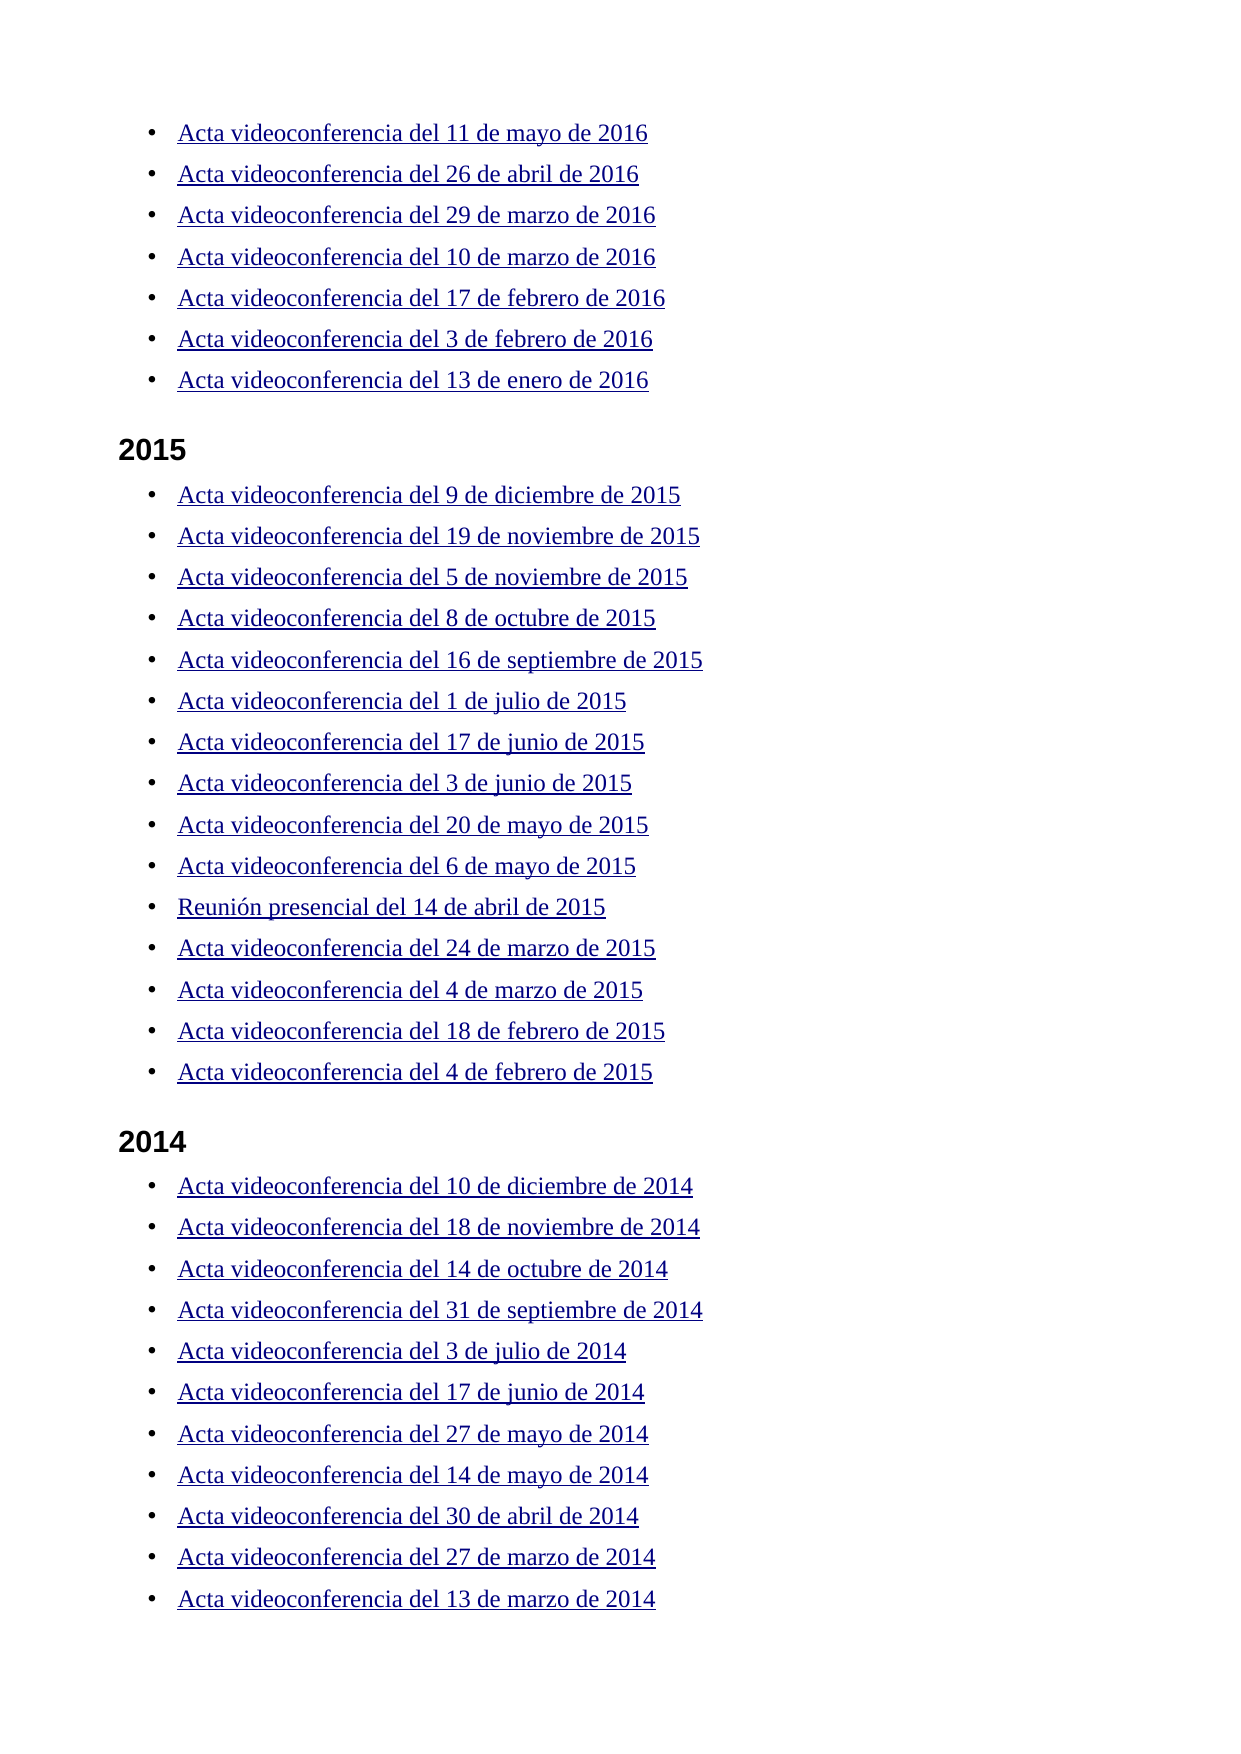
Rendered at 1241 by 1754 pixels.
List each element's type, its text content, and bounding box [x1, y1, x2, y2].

list Acta videoconferencia del 27 de mayo de 2014 [148, 1419, 1122, 1447]
list Acta videoconferencia del 8 de octubre de 2015 [148, 603, 1122, 632]
list Acta videoconferencia del 13 de marzo de 2014 [148, 1584, 1122, 1612]
list Acta videoconferencia del 5 de noviembre de 2015 [148, 562, 1122, 591]
list Acta videoconferencia del 30 de abril de 2014 [148, 1501, 1122, 1530]
list Acta videoconferencia del 9 de diciembre de 2015 [148, 480, 1122, 508]
list Acta videoconferencia del 16 de septiembre de 2015 [148, 645, 1122, 673]
list Acta videoconferencia del 17 de febrero de 2016 [148, 283, 1122, 312]
list Acta videoconferencia del 31 de septiembre de 2014 [148, 1295, 1122, 1324]
list Acta videoconferencia del 13 de enero de 2016 [148, 366, 1122, 394]
list Acta videoconferencia del 24 de marzo de 2015 [148, 933, 1122, 962]
list Acta videoconferencia del 3 de julio de 2014 [148, 1336, 1122, 1365]
list Acta videoconferencia del 10 de diciembre de 2014 [148, 1171, 1122, 1200]
list Acta videoconferencia del 14 de mayo de 2014 [148, 1460, 1122, 1489]
list Acta videoconferencia del 11 de mayo de 2016 [148, 118, 1122, 147]
subtitle 2014 [118, 1123, 1122, 1159]
list Acta videoconferencia del 17 de junio de 2015 [148, 727, 1122, 756]
list Acta videoconferencia del 29 de marzo de 2016 [148, 201, 1122, 229]
subtitle 2015 [118, 432, 1122, 467]
list Acta videoconferencia del 4 de marzo de 2015 [148, 975, 1122, 1003]
list Acta videoconferencia del 4 de febrero de 2015 [148, 1057, 1122, 1086]
list Acta videoconferencia del 10 de marzo de 2016 [148, 242, 1122, 271]
list Acta videoconferencia del 14 de octubre de 2014 [148, 1254, 1122, 1282]
list Acta videoconferencia del 27 de marzo de 2014 [148, 1542, 1122, 1571]
list Acta videoconferencia del 20 de mayo de 2015 [148, 810, 1122, 838]
list Acta videoconferencia del 3 de junio de 2015 [148, 768, 1122, 797]
list Acta videoconferencia del 6 de mayo de 2015 [148, 851, 1122, 880]
list Reunión presencial del 14 de abril de 2015 [148, 892, 1122, 921]
list Acta videoconferencia del 3 de febrero de 2016 [148, 324, 1122, 353]
list Acta videoconferencia del 18 de noviembre de 2014 [148, 1212, 1122, 1241]
list Acta videoconferencia del 1 de julio de 2015 [148, 686, 1122, 715]
list Acta videoconferencia del 18 de febrero de 2015 [148, 1016, 1122, 1045]
list Acta videoconferencia del 17 de junio de 2014 [148, 1377, 1122, 1406]
list Acta videoconferencia del 26 de abril de 2016 [148, 159, 1122, 188]
list Acta videoconferencia del 19 de noviembre de 2015 [148, 521, 1122, 550]
